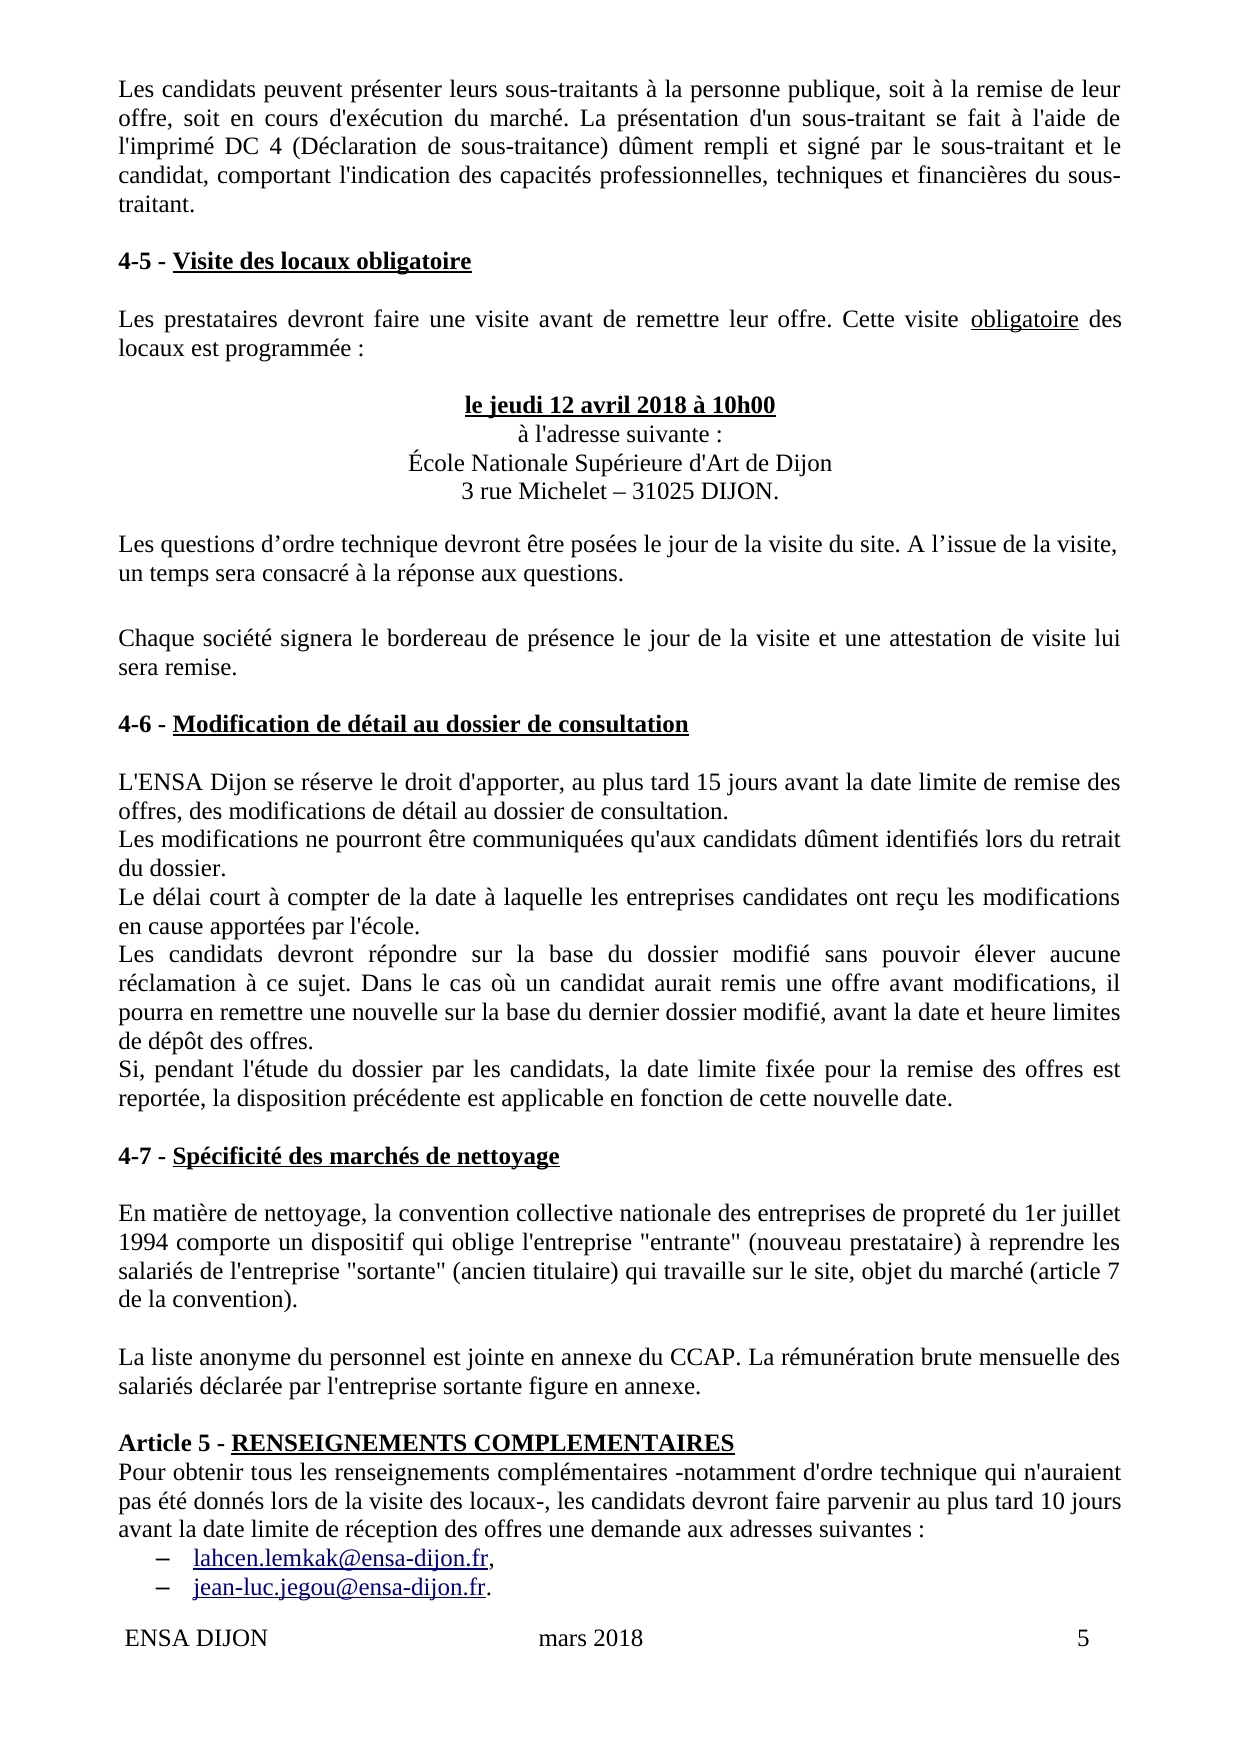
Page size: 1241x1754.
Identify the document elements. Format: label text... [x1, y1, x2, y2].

text à l'adresse suivante : [118, 419, 1122, 448]
text Chaque société signera le bordereau de présence le jour de la visite et une attestation de visite lui sera remise. [118, 623, 1122, 681]
text Le délai court à compter de la date à laquelle les entreprises candidates ont reçu les modifications en cause apportées par l'école. [118, 882, 1122, 939]
text En matière de nettoyage, la convention collective nationale des entreprises de propreté du 1er juillet 1994 comporte un dispositif qui oblige l'entreprise "entrante" (nouveau prestataire) à reprendre les salariés de l'entreprise "sortante" (ancien titulaire) qui travaille sur le site, objet du marché (article 7 de la convention). [118, 1198, 1122, 1313]
text Les modifications ne pourront être communiquées qu'aux candidats dûment identifiés lors du retrait du dossier. [118, 824, 1122, 882]
list lahcen.lemkak@ensa-dijon.fr, [156, 1543, 1122, 1572]
text Article 5 - RENSEIGNEMENTS COMPLEMENTAIRES [118, 1428, 1122, 1457]
list jean-luc.jegou@ensa-dijon.fr. [156, 1572, 1122, 1601]
text 4-6 - Modification de détail au dossier de consultation [118, 709, 1122, 738]
text 4-7 - Spécificité des marchés de nettoyage [118, 1141, 1122, 1169]
text 3 rue Michelet – 31025 DIJON. [118, 476, 1122, 505]
text 4-5 - Visite des locaux obligatoire [118, 246, 1122, 275]
text Pour obtenir tous les renseignements complémentaires -notamment d'ordre technique qui n'auraient pas été donnés lors de la visite des locaux-, les candidats devront faire parvenir au plus tard 10 jours avant la date limite de réception des offres une demande aux adresses suivantes : [118, 1457, 1122, 1543]
text École Nationale Supérieure d'Art de Dijon [118, 448, 1122, 476]
text La liste anonyme du personnel est jointe en annexe du CCAP. La rémunération brute mensuelle des salariés déclarée par l'entreprise sortante figure en annexe. [118, 1342, 1122, 1399]
text Les prestataires devront faire une visite avant de remettre leur offre. Cette visite obligatoire des locaux est programmée : [118, 304, 1122, 361]
text le jeudi 12 avril 2018 à 10h00 [118, 390, 1122, 419]
text Si, pendant l'étude du dossier par les candidats, la date limite fixée pour la remise des offres est reportée, la disposition précédente est applicable en fonction de cette nouvelle date. [118, 1054, 1122, 1112]
text Les questions d’ordre technique devront être posées le jour de la visite du site. A l’issue de la visite, un temps sera consacré à la réponse aux questions. [118, 529, 1122, 587]
text L'ENSA Dijon se réserve le droit d'apporter, au plus tard 15 jours avant la date limite de remise des offres, des modifications de détail au dossier de consultation. [118, 767, 1122, 824]
text Les candidats devront répondre sur la base du dossier modifié sans pouvoir élever aucune réclamation à ce sujet. Dans le cas où un candidat aurait remis une offre avant modifications, il pourra en remettre une nouvelle sur la base du dernier dossier modifié, avant la date et heure limites de dépôt des offres. [118, 939, 1122, 1054]
text Les candidats peuvent présenter leurs sous-traitants à la personne publique, soit à la remise de leur offre, soit en cours d'exécution du marché. La présentation d'un sous-traitant se fait à l'aide de l'imprimé DC 4 (Déclaration de sous-traitance) dûment rempli et signé par le sous-traitant et le candidat, comportant l'indication des capacités professionnelles, techniques et financières du sous-traitant. [118, 74, 1122, 218]
